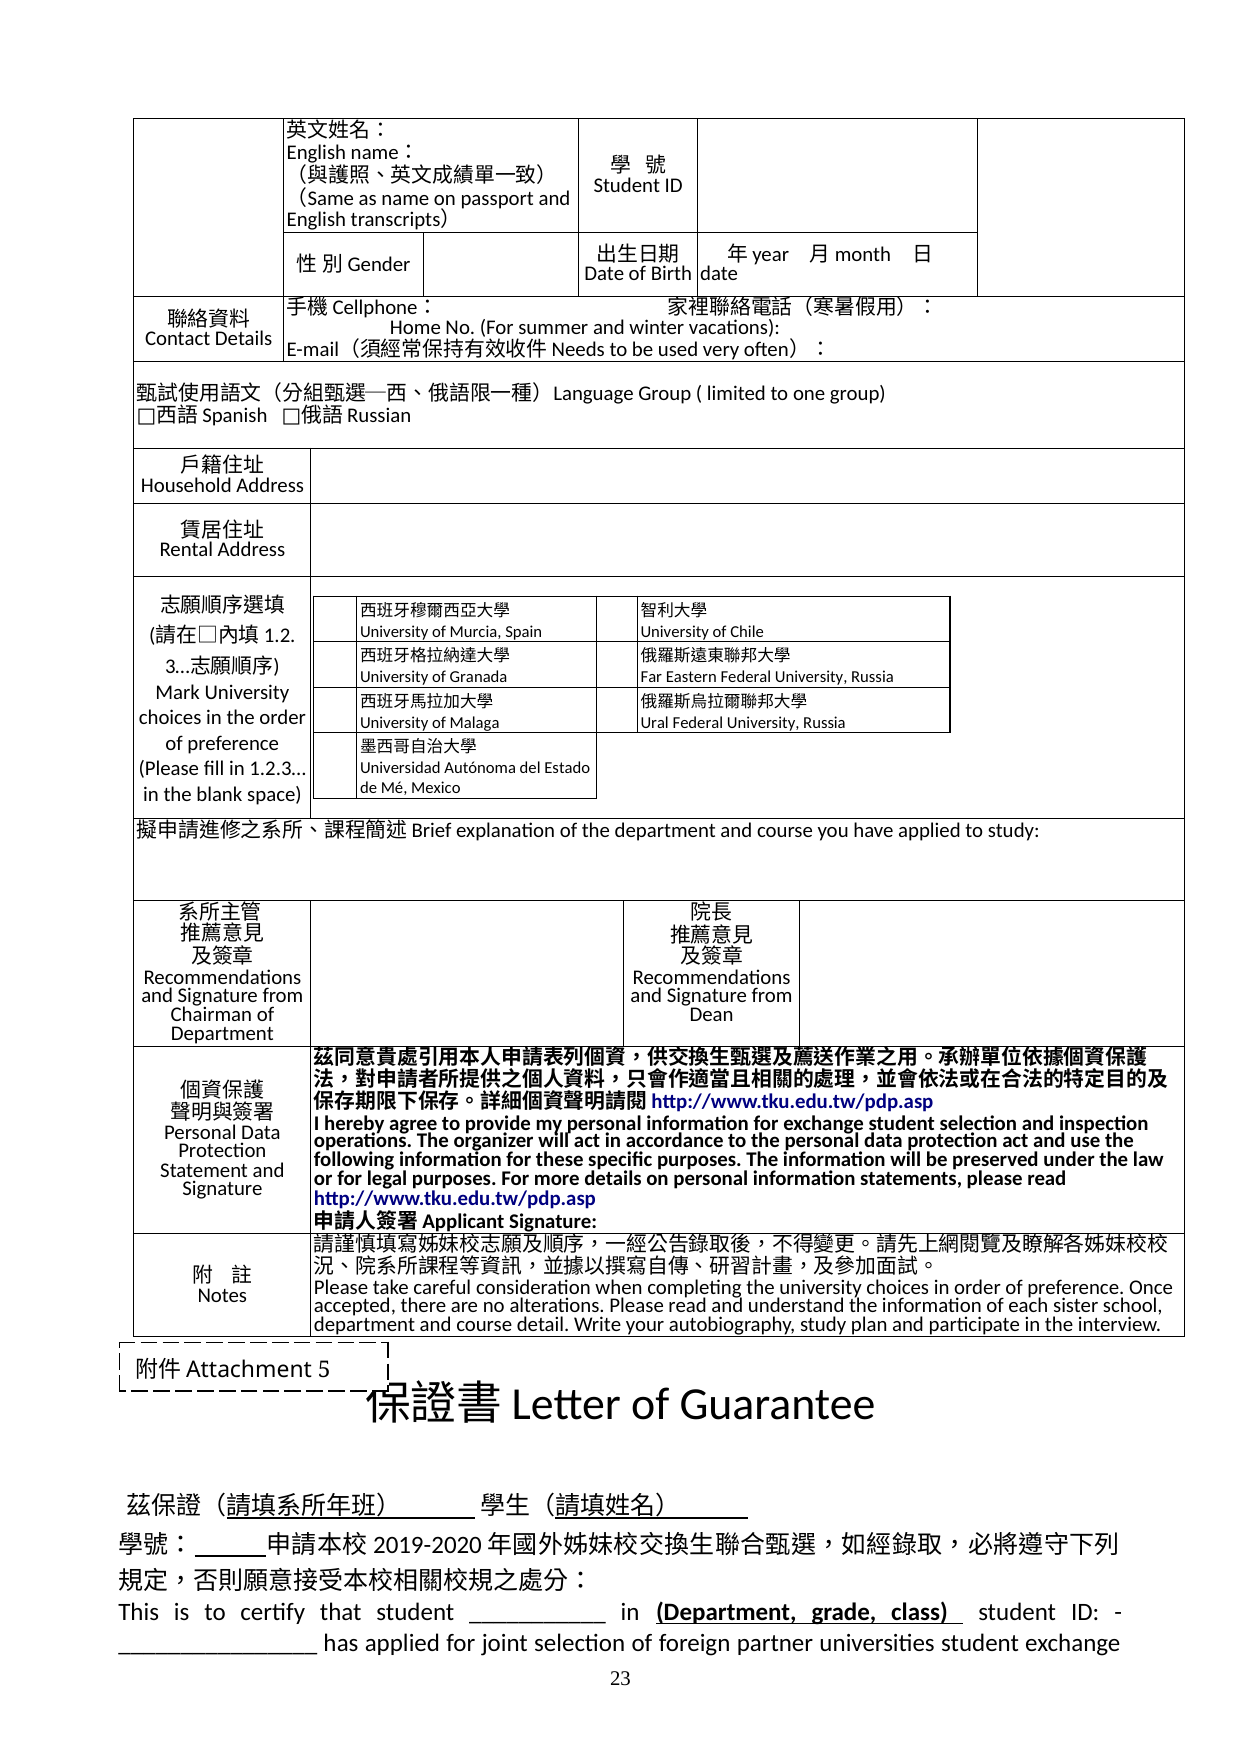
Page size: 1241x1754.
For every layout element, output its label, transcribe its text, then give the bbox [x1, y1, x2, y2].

table_cell [311, 504, 1184, 576]
table_cell 志願順序選填 (請在□內填1.2. 3…志願順序) Mark University choices in the order of preference (Please fill in 1.2.3… in the blank space) [134, 577, 310, 818]
table_header 西班牙穆爾西亞大學 University of Murcia, Spain [357, 597, 596, 641]
table_cell 擬申請進修之系所、課程簡述Brief explanation of the department and course you have applied to study: [134, 819, 1184, 900]
table_cell [698, 119, 977, 232]
text 茲保證（請填系所年班） 學生（請填姓名） [118, 1478, 1122, 1524]
table_cell [597, 733, 637, 798]
table_cell [311, 449, 1184, 503]
text 保證書Letter of Guarantee [118, 1366, 1122, 1432]
text 學號： 申請本校2019-2020年國外姊妹校交換生聯合甄選，如經錄取，必將遵守下列規定，否則願意接受本校相關校規之處分： [118, 1524, 1122, 1597]
table_cell 甄試使用語文（分組甄選─西、俄語限一種）Language Group ( limited to one group) □西語Spanish □俄語Russian [134, 362, 1184, 447]
table_cell 西班牙馬拉加大學 University of Malaga [357, 688, 596, 732]
text This is to certify that student ___________ in (Department, grade, class) student ID: ­________________ has applied for joint selection of foreign partner universities student exchange [118, 1597, 1122, 1658]
table_header [597, 597, 637, 641]
table_cell 性 別Gender [284, 233, 423, 296]
table_cell [311, 901, 623, 1046]
table_cell [597, 642, 637, 687]
table_cell 聯絡資料 Contact Details [134, 297, 283, 361]
table_cell 西班牙格拉納達大學 University of Granada [357, 642, 596, 687]
text 附件Attachment 5 [135, 1351, 372, 1383]
table_cell [800, 901, 1184, 1046]
table_cell [311, 577, 1184, 818]
table_cell 俄羅斯烏拉爾聯邦大學 Ural Federal University, Russia [638, 688, 949, 732]
table_cell 茲同意貴處引用本人申請表列個資，供交換生甄選及薦送作業之用。承辦單位依據個資保護法，對申請者所提供之個人資料，只會作適當且相關的處理，並會依法或在合法的特定目的及保存期限下保存。詳細個資聲明請閱http://www.tku.edu.tw/pdp.asp I hereby agree to provide my personal information for exchange student selection and inspection operations. The organizer will act in accordance to the personal data protection act and use the following information for these specific purposes. The information will be preserved under the law or for legal purposes. For more details on personal information statements, please read http://www.tku.edu.tw/pdp.asp 申請人簽署Applicant Signature: [311, 1047, 1184, 1233]
table_cell 賃居住址 Rental Address [134, 504, 310, 576]
table_cell 年year 月month 日date [698, 233, 977, 296]
table_cell [424, 233, 578, 296]
table_cell [597, 688, 637, 732]
table_cell [314, 642, 356, 687]
table_cell 出生日期Date of Birth [579, 233, 697, 296]
table_cell 個資保護 聲明與簽署 Personal Data Protection Statement and Signature [134, 1047, 310, 1233]
table_cell 學 號 Student ID [579, 119, 697, 232]
table_cell [314, 688, 356, 732]
table_cell 俄羅斯遠東聯邦大學 Far Eastern Federal University, Russia [638, 642, 949, 687]
table_cell 院長 推薦意見 及簽章 Recommendations and Signature from Dean [624, 901, 799, 1046]
table_header 智利大學 University of Chile [638, 597, 949, 641]
table_header [134, 119, 283, 296]
table_cell [638, 733, 950, 798]
table_cell 英文姓名： English name： （與護照、英文成績單一致） （Same as name on passport and English transcripts） [284, 119, 578, 232]
table_cell 附 註 Notes [134, 1234, 310, 1336]
table_cell 墨西哥自治大學 Universidad Autónoma del Estado de Mé, Mexico [357, 733, 596, 798]
table_header [978, 119, 1184, 296]
table_cell 系所主管 推薦意見 及簽章 Recommendations and Signature from Chairman of Department [134, 901, 310, 1046]
table_cell [314, 733, 356, 798]
table_cell 手機Cellphone： 家裡聯絡電話（寒暑假用）： Home No. (For summer and winter vacations): E-mail（須經常保持有效收件Needs to be used very often）： [284, 297, 1184, 361]
table_cell 戶籍住址 Household Address [134, 449, 310, 503]
table_header [314, 597, 356, 641]
table_cell 請謹慎填寫姊妹校志願及順序，一經公告錄取後，不得變更。請先上網閱覽及瞭解各姊妹校校況、院系所課程等資訊，並據以撰寫自傳、研習計畫，及參加面試。 Please take careful consideration when completing the university choices in order of preference. Once accepted, there are no alterations. Please read and understand the information of each sister school, department and course detail. Write your autobiography, study plan and participate in the interview. [311, 1234, 1184, 1336]
